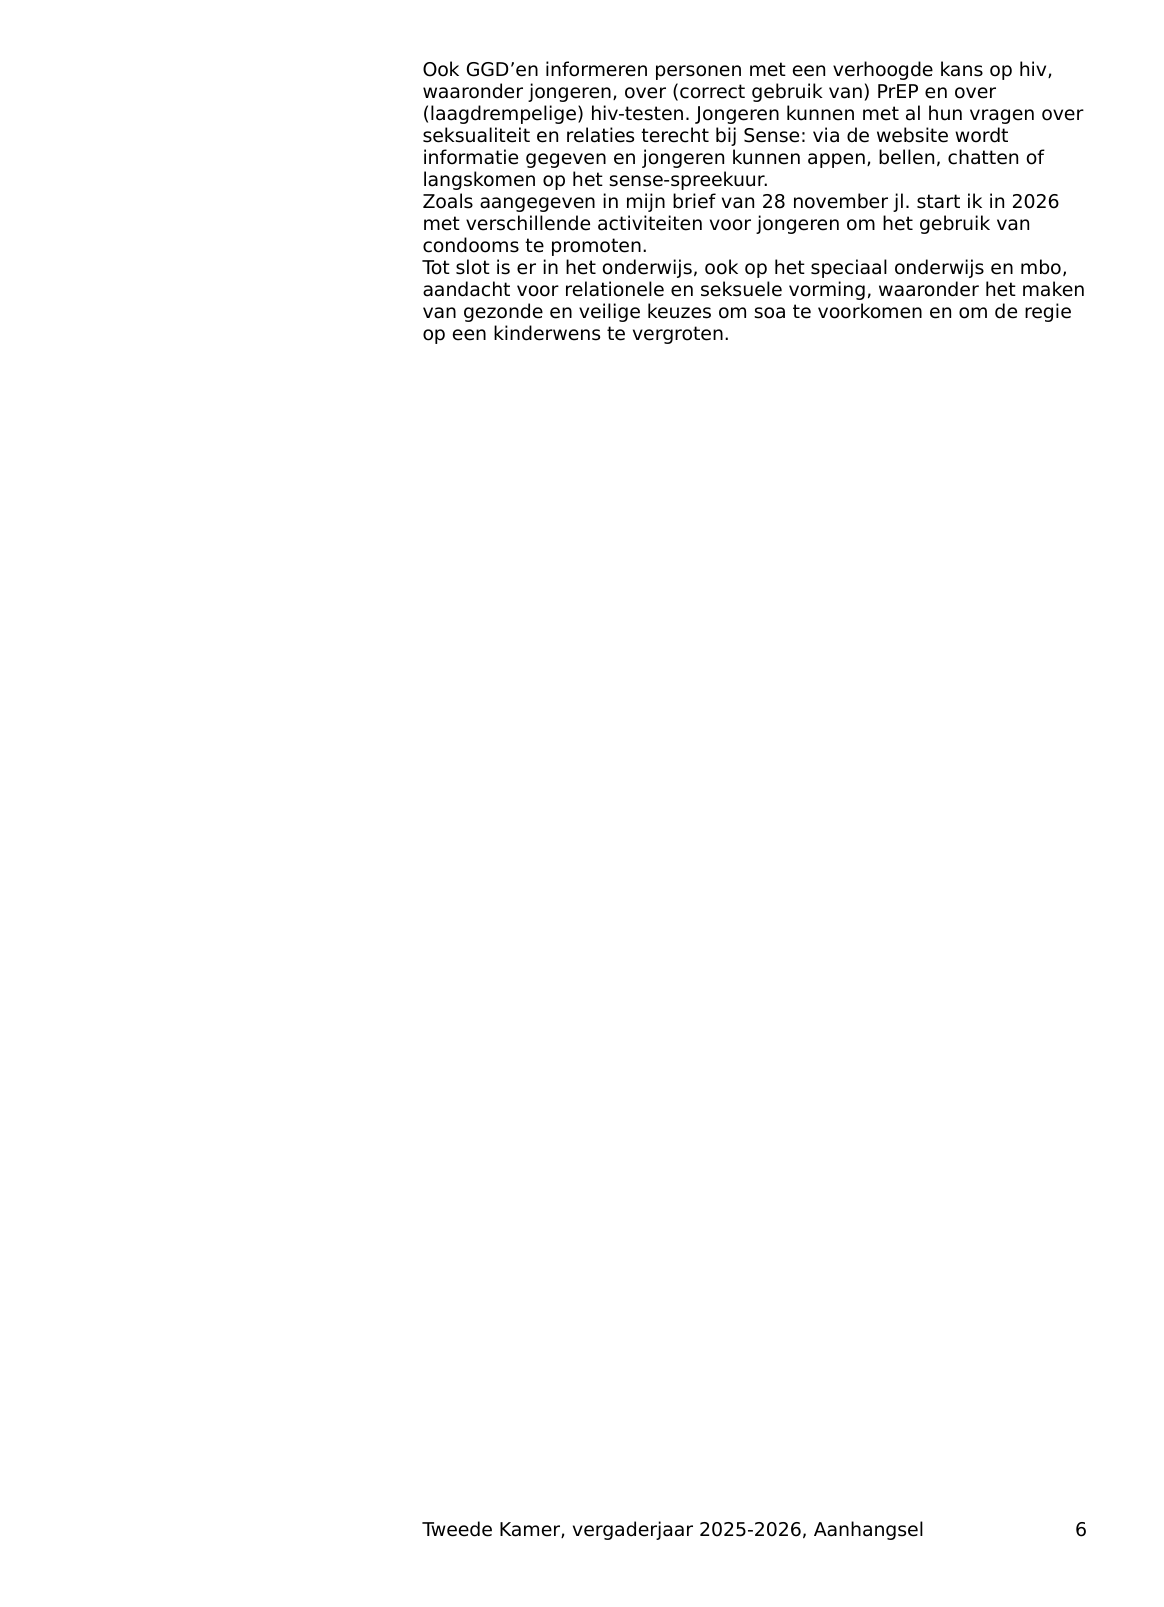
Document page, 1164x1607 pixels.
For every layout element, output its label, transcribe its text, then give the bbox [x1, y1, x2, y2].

text Zoals aangegeven in mijn brief van 28 november jl. start ik in 2026 met verschillende activiteiten voor jongeren om het gebruik van condooms te promoten. [422, 191, 1087, 257]
text Tot slot is er in het onderwijs, ook op het speciaal onderwijs en mbo, aandacht voor relationele en seksuele vorming, waaronder het maken van gezonde en veilige keuzes om soa te voorkomen en om de regie op een kinderwens te vergroten. [422, 257, 1087, 345]
text Ook GGD’en informeren personen met een verhoogde kans op hiv, waaronder jongeren, over (correct gebruik van) PrEP en over (laagdrempelige) hiv-testen. Jongeren kunnen met al hun vragen over seksualiteit en relaties terecht bij Sense: via de website wordt informatie gegeven en jongeren kunnen appen, bellen, chatten of langskomen op het sense-spreekuur. [422, 59, 1087, 191]
